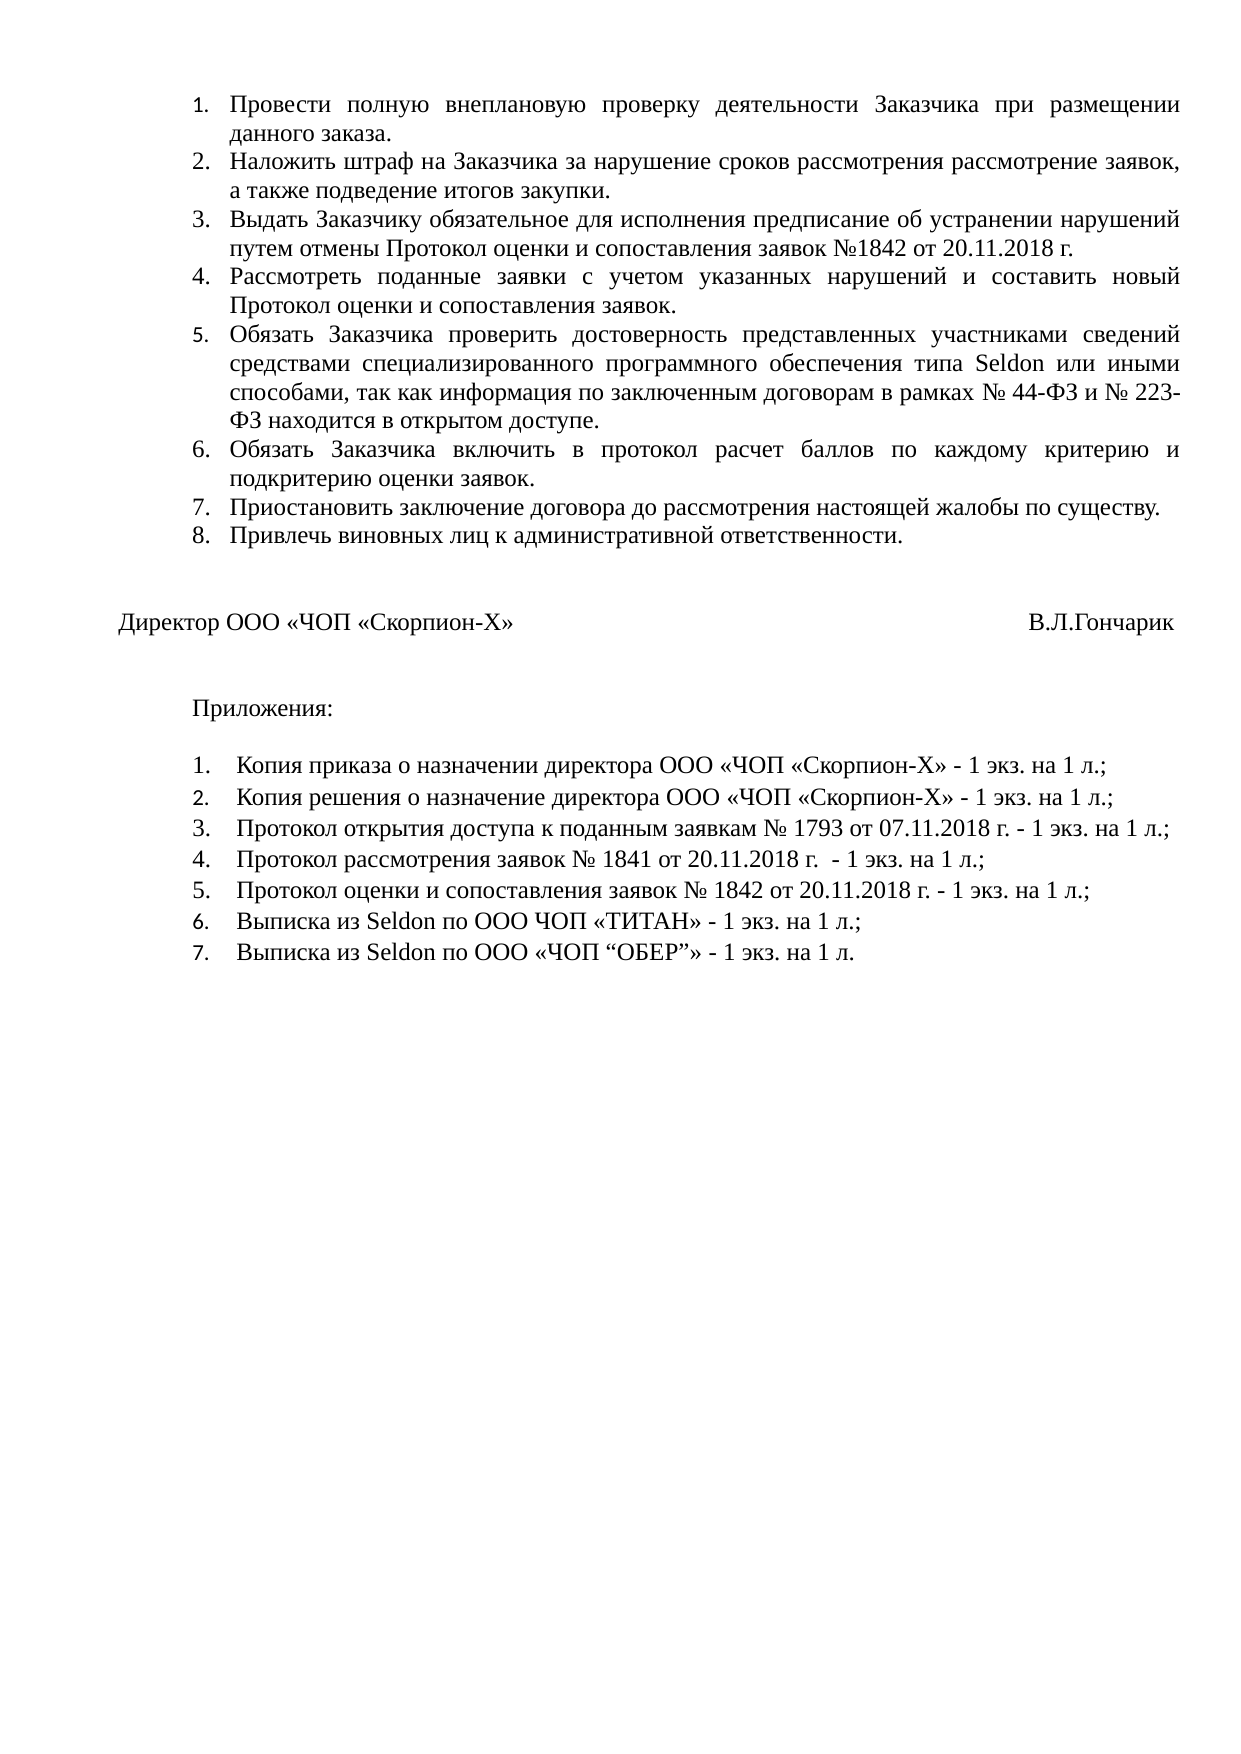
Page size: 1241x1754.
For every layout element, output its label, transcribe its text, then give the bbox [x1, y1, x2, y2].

list Наложить штраф на Заказчика за нарушение сроков рассмотрения рассмотрение заявок, а также подведение итогов закупки. [192, 146, 1181, 204]
list Копия приказа о назначении директора ООО «ЧОП «Скорпион-Х» - 1 экз. на 1 л.; [192, 751, 1181, 779]
list Привлечь виновных лиц к административной ответственности. [192, 521, 1181, 549]
list Приостановить заключение договора до рассмотрения настоящей жалобы по существу. [192, 492, 1181, 521]
list Рассмотреть поданные заявки с учетом указанных нарушений и составить новый Протокол оценки и сопоставления заявок. [192, 261, 1181, 319]
list Протокол оценки и сопоставления заявок № 1842 от 20.11.2018 г. - 1 экз. на 1 л.; [192, 875, 1181, 904]
text Приложения: [118, 693, 1181, 722]
list Обязать Заказчика проверить достоверность представленных участниками сведений средствами специализированного программного обеспечения типа Seldon или иными способами, так как информация по заключенным договорам в рамках № 44-ФЗ и № 223-ФЗ находится в открытом доступе. [192, 319, 1181, 434]
list Выписка из Seldon по ООО «ЧОП “ОБЕР”» - 1 экз. на 1 л. [192, 937, 1181, 966]
list Копия решения о назначение директора ООО «ЧОП «Скорпион-Х» - 1 экз. на 1 л.; [192, 782, 1181, 811]
text Директор ООО «ЧОП «Скорпион-Х» В.Л.Гончарик [118, 607, 1181, 636]
list Выписка из Seldon по ООО ЧОП «ТИТАН» - 1 экз. на 1 л.; [192, 906, 1181, 935]
list Протокол открытия доступа к поданным заявкам № 1793 от 07.11.2018 г. - 1 экз. на 1 л.; [192, 813, 1181, 842]
list Протокол рассмотрения заявок № 1841 от 20.11.2018 г. - 1 экз. на 1 л.; [192, 844, 1181, 873]
list Обязать Заказчика включить в протокол расчет баллов по каждому критерию и подкритерию оценки заявок. [192, 434, 1181, 492]
list Выдать Заказчику обязательное для исполнения предписание об устранении нарушений путем отмены Протокол оценки и сопоставления заявок №1842 от 20.11.2018 г. [192, 204, 1181, 261]
list Провести полную внеплановую проверку деятельности Заказчика при размещении данного заказа. [192, 89, 1181, 146]
